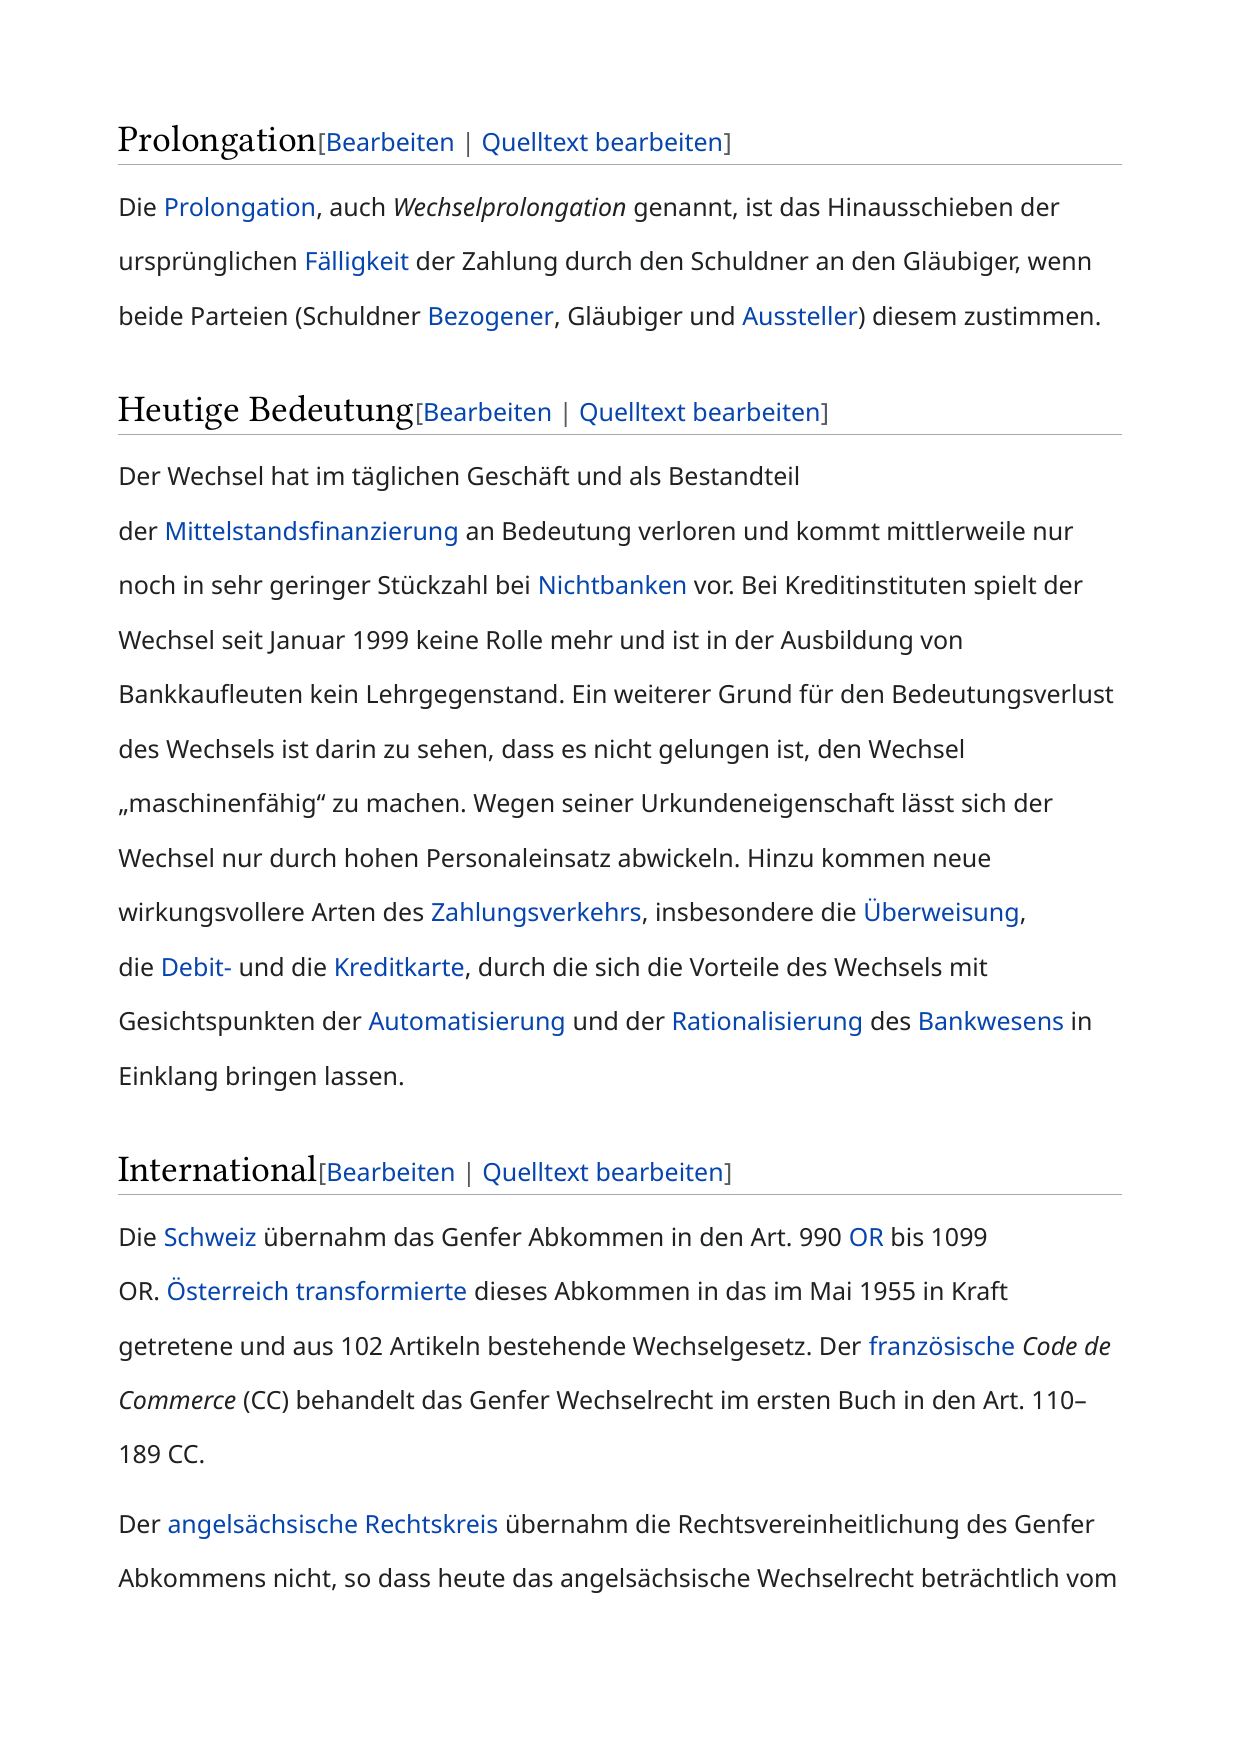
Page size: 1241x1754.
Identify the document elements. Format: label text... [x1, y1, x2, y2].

subtitle Heutige Bedeutung[Bearbeiten | Quelltext bearbeiten] [118, 388, 1122, 434]
subtitle International[Bearbeiten | Quelltext bearbeiten] [118, 1148, 1122, 1194]
text Der Wechsel hat im täglichen Geschäft und als Bestandteil der Mittelstandsfinanzierung an Bedeutung verloren und kommt mittlerweile nur noch in sehr geringer Stückzahl bei Nichtbanken vor. Bei Kreditinstituten spielt der Wechsel seit Januar 1999 keine Rolle mehr und ist in der Ausbildung von Bankkaufleuten kein Lehrgegenstand. Ein weiterer Grund für den Bedeutungsverlust des Wechsels ist darin zu sehen, dass es nicht gelungen ist, den Wechsel „maschinenfähig“ zu machen. Wegen seiner Urkundeneigenschaft lässt sich der Wechsel nur durch hohen Personaleinsatz abwickeln. Hinzu kommen neue wirkungsvollere Arten des Zahlungsverkehrs, insbesondere die Überweisung, die Debit- und die Kreditkarte, durch die sich die Vorteile des Wechsels mit Gesichtspunkten der Automatisierung und der Rationalisierung des Bankwesens in Einklang bringen lassen. [118, 459, 1122, 1092]
text Die Schweiz übernahm das Genfer Abkommen in den Art. 990 OR bis 1099 OR. Österreich transformierte dieses Abkommen in das im Mai 1955 in Kraft getretene und aus 102 Artikeln bestehende Wechselgesetz. Der französische Code de Commerce (CC) behandelt das Genfer Wechselrecht im ersten Buch in den Art. 110–189 CC. [118, 1219, 1122, 1471]
text Der angelsächsische Rechtskreis übernahm die Rechtsvereinheitlichung des Genfer Abkommens nicht, so dass heute das angelsächsische Wechselrecht beträchtlich vom [118, 1506, 1122, 1595]
text Die Prolongation, auch Wechselprolongation genannt, ist das Hinausschieben der ursprünglichen Fälligkeit der Zahlung durch den Schuldner an den Gläubiger, wenn beide Parteien (Schuldner Bezogener, Gläubiger und Aussteller) diesem zustimmen. [118, 189, 1122, 332]
subtitle Prolongation[Bearbeiten | Quelltext bearbeiten] [118, 118, 1122, 164]
